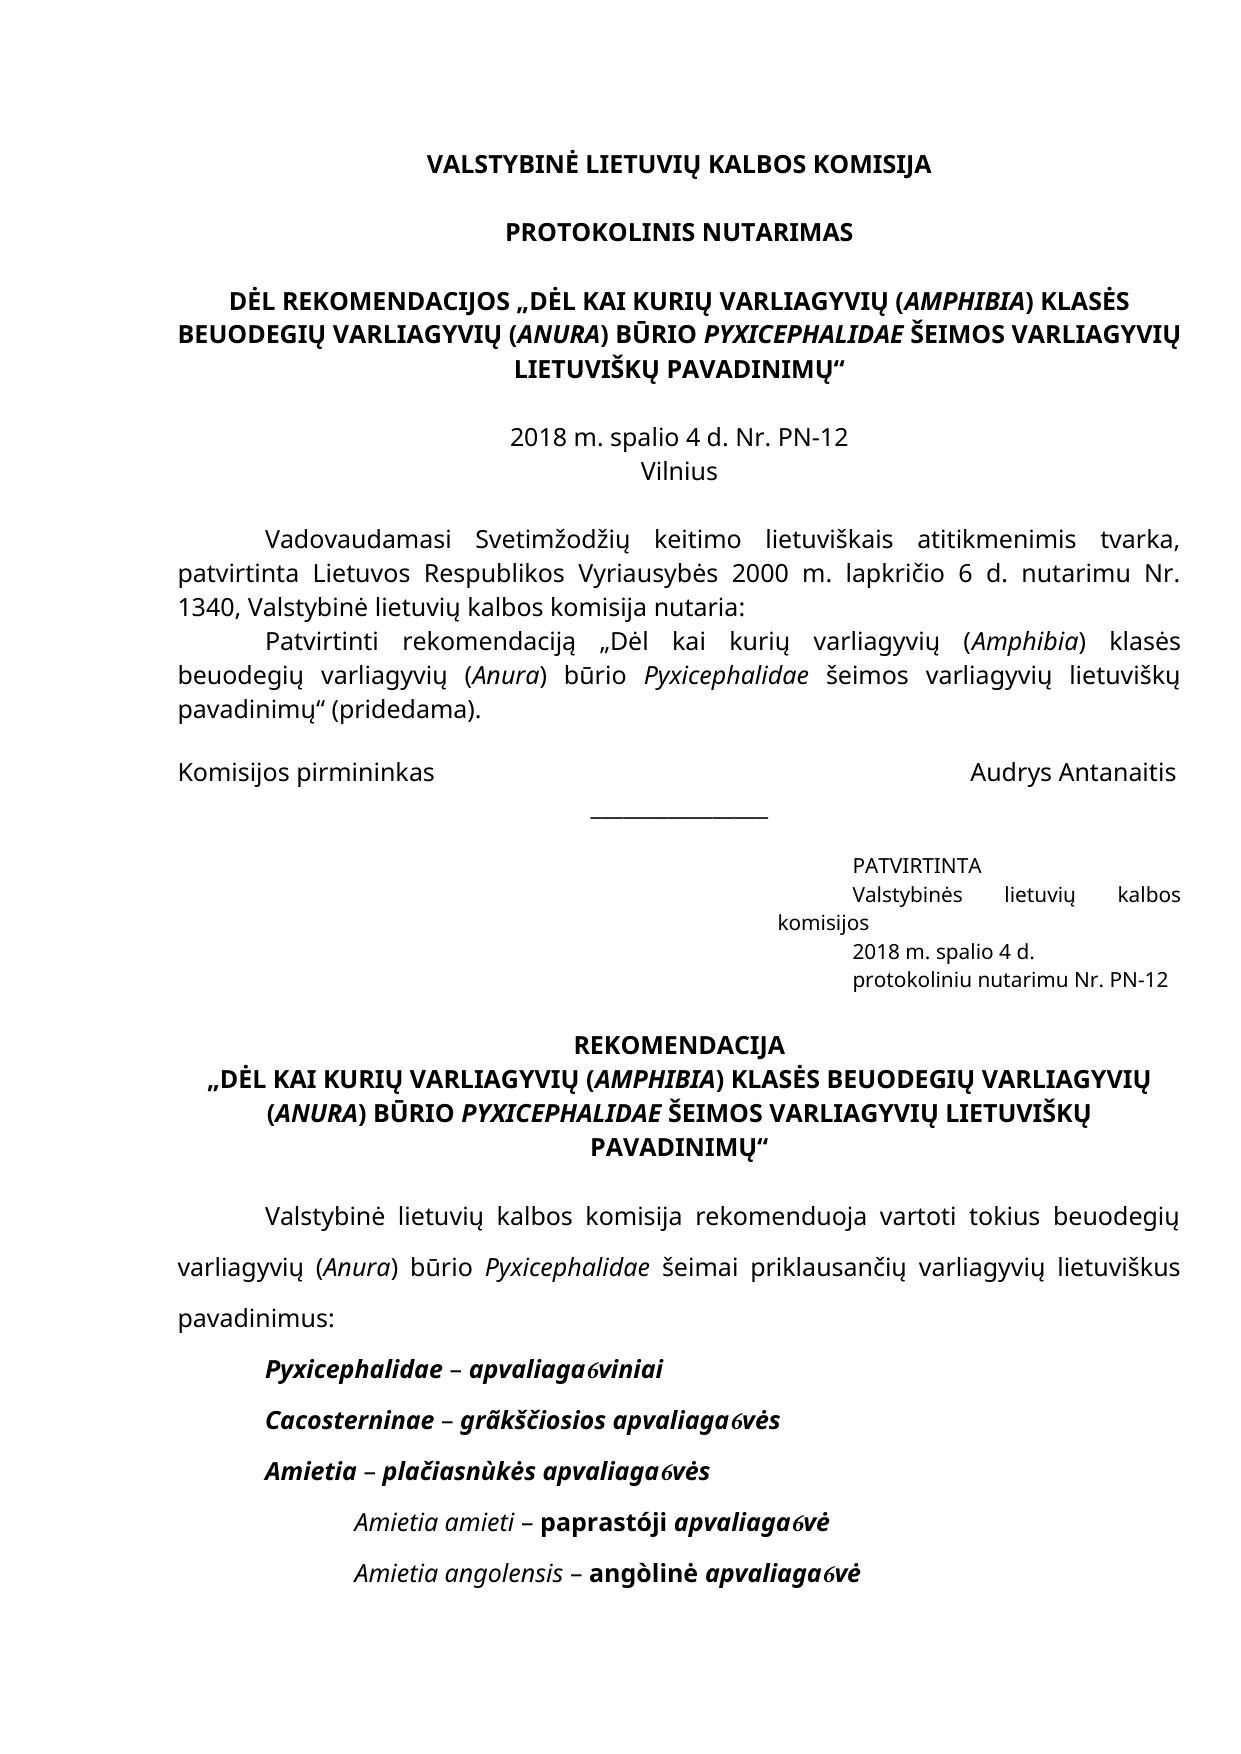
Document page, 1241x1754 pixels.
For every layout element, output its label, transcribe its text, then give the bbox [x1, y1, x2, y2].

text PATVIRTINTA [777, 852, 1181, 880]
text Patvirtinti rekomendaciją „Dėl kai kurių varliagyvių (Amphibia) klasės beuodegių varliagyvių (Anura) būrio Pyxicephalidae šeimos varliagyvių lietuviškų pavadinimų“ (pridedama). [177, 624, 1181, 726]
text Valstybinė lietuvių kalbos komisija rekomenduoja vartoti tokius beuodegių varliagyvių (Anura) būrio Pyxicephalidae šeimai priklausančių varliagyvių lietuviškus pavadinimus: [177, 1198, 1181, 1334]
text Komisijos pirmininkas Audrys Antanaitis [177, 755, 1181, 789]
text Vilnius [177, 453, 1181, 487]
text protokoliniu nutarimu Nr. PN-12 [777, 965, 1181, 994]
text REKOMENDACIJA [177, 1028, 1181, 1062]
text 2018 m. spalio 4 d. [777, 937, 1181, 965]
text ________________ [177, 789, 1181, 823]
text „DĖL KAI KURIŲ VARLIAGYVIŲ (AMPHIBIA) KLASĖS BEUODEGIŲ VARLIAGYVIŲ (ANURA) BŪRIO PYXICEPHALIDAE ŠEIMOS VARLIAGYVIŲ LIETUVIŠKŲ PAVADINIMŲ“ [177, 1062, 1181, 1164]
text Valstybinės lietuvių kalbos komisijos [777, 880, 1181, 937]
text Amietia – plačiasnùkės apvaliagavės [265, 1453, 1181, 1487]
text PROTOKOLINIS NUTARIMAS [177, 215, 1181, 249]
text Amietia amieti – paprastóji apvaliagavė [354, 1504, 1181, 1538]
text VALSTYBINĖ LIETUVIŲ KALBOS KOMISIJA [177, 147, 1181, 181]
text Cacosterninae – grãkščiosios apvaliagavės [265, 1402, 1181, 1436]
text Vadovaudamasi Svetimžodžių keitimo lietuviškais atitikmenimis tvarka, patvirtinta Lietuvos Respublikos Vyriausybės 2000 m. lapkričio 6 d. nutarimu Nr. 1340, Valstybinė lietuvių kalbos komisija nutaria: [177, 522, 1181, 624]
text DĖL REKOMENDACIJOS „DĖL KAI KURIŲ VARLIAGYVIŲ (AMPHIBIA) KLASĖS BEUODEGIŲ VARLIAGYVIŲ (ANURA) BŪRIO PYXICEPHALIDAE ŠEIMOS VARLIAGYVIŲ LIETUVIŠKŲ PAVADINIMŲ“ [177, 283, 1181, 385]
text Pyxicephalidae – apvaliagaviniai [265, 1351, 1181, 1385]
text Amietia angolensis – angòlinė apvaliagavė [354, 1555, 1181, 1589]
text 2018 m. spalio 4 d. Nr. PN-12 [177, 419, 1181, 453]
